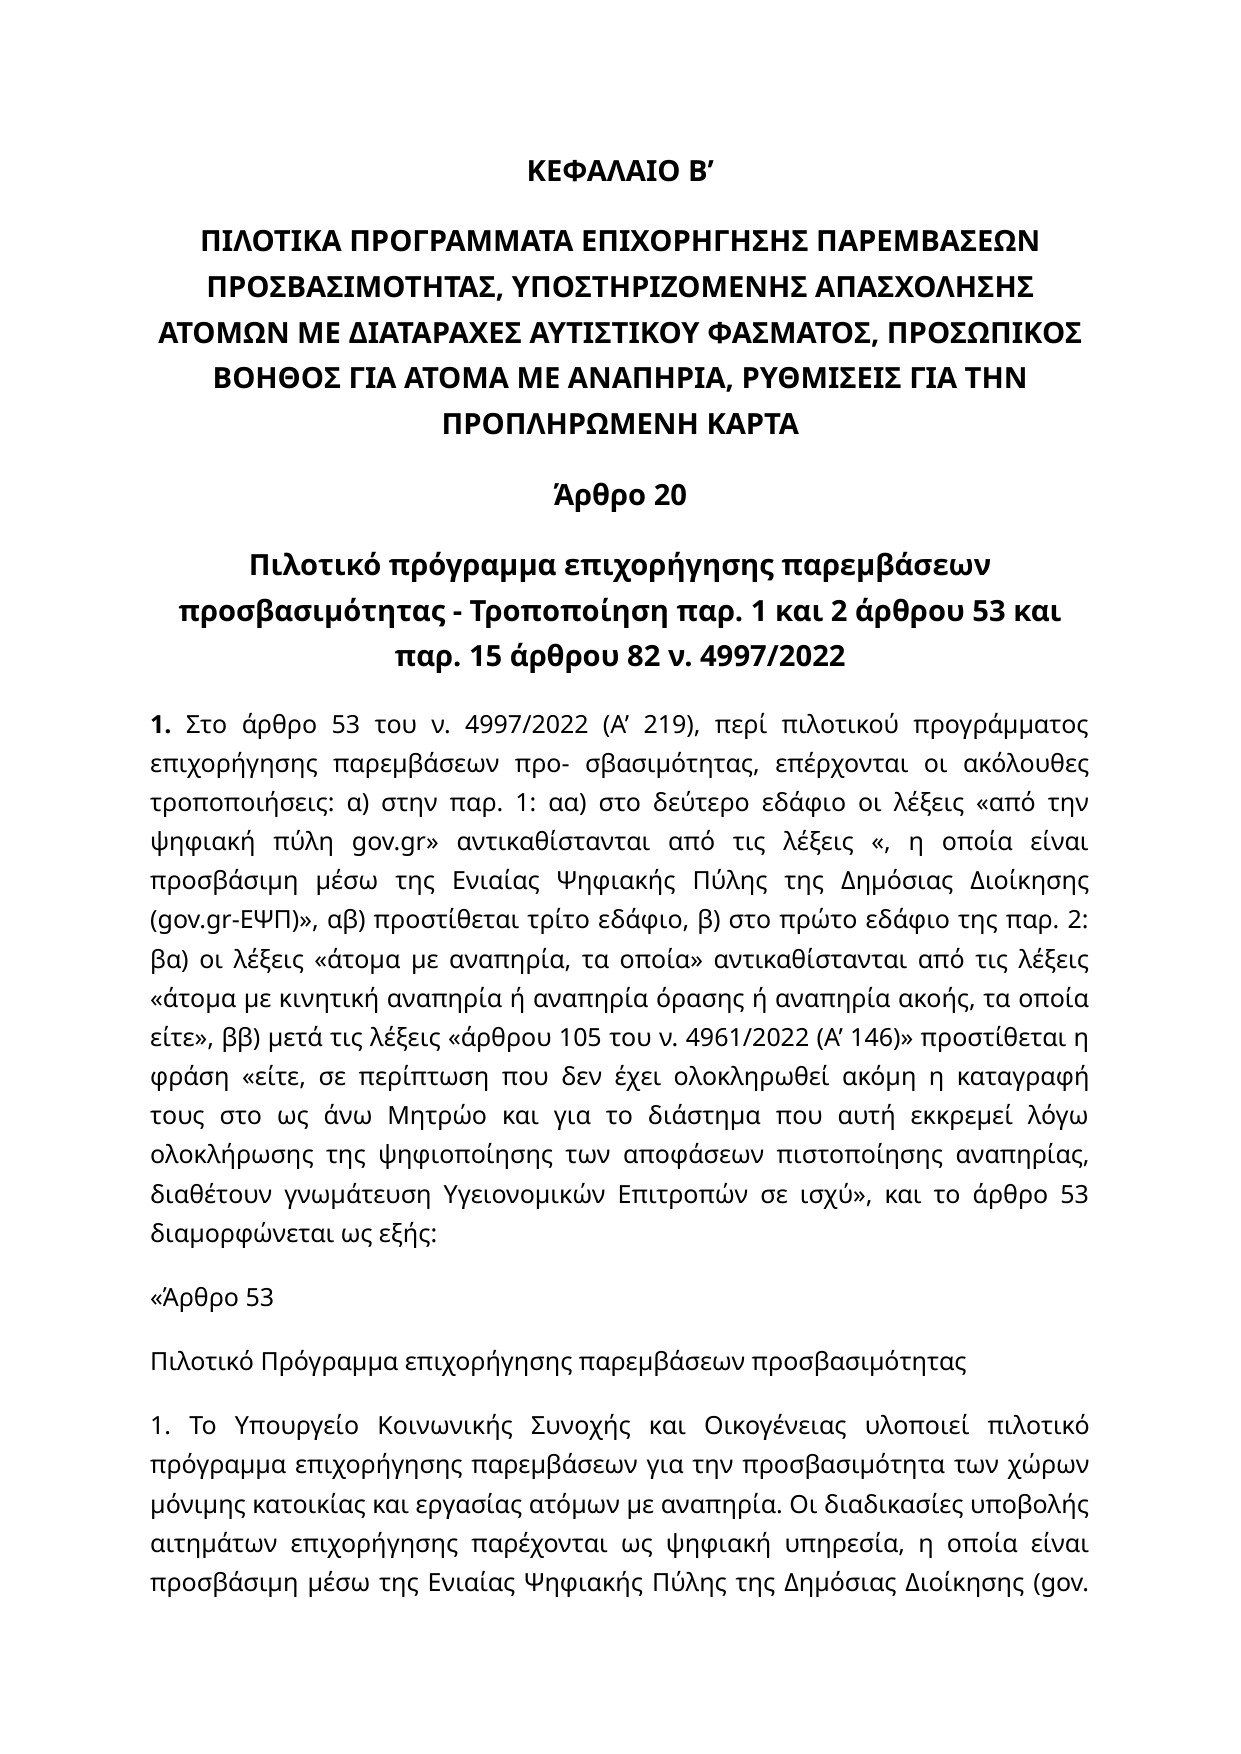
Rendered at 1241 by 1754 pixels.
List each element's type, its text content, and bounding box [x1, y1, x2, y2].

text 1. Στο άρθρο 53 του ν. 4997/2022 (Α’ 219), περί πιλοτικού προγράμματος επιχορήγησης παρεμβάσεων προ- σβασιμότητας, επέρχονται οι ακόλουθες τροποποιήσεις: α) στην παρ. 1: αα) στο δεύτερο εδάφιο οι λέξεις «από την ψηφιακή πύλη gov.gr» αντικαθίστανται από τις λέξεις «, η οποία είναι προσβάσιμη μέσω της Ενιαίας Ψηφιακής Πύλης της Δημόσιας Διοίκησης (gov.gr-ΕΨΠ)», αβ) προστίθεται τρίτο εδάφιο, β) στο πρώτο εδάφιο της παρ. 2: βα) οι λέξεις «άτομα με αναπηρία, τα οποία» αντικαθίστανται από τις λέξεις «άτομα με κινητική αναπηρία ή αναπηρία όρασης ή αναπηρία ακοής, τα οποία είτε», ββ) μετά τις λέξεις «άρθρου 105 του ν. 4961/2022 (Α’ 146)» προστίθεται η φράση «είτε, σε περίπτωση που δεν έχει ολοκληρωθεί ακόμη η καταγραφή τους στο ως άνω Μητρώο και για το διάστημα που αυτή εκκρεμεί λόγω ολοκλήρωσης της ψηφιοποίησης των αποφάσεων πιστοποίησης αναπηρίας, διαθέτουν γνωμάτευση Υγειονομικών Επιτροπών σε ισχύ», και το άρθρο 53 διαμορφώνεται ως εξής: [150, 706, 1090, 1249]
subtitle Άρθρο 20 [150, 474, 1090, 513]
text «Άρθρο 53 [150, 1279, 1090, 1314]
text Πιλοτικό Πρόγραμμα επιχορήγησης παρεμβάσεων προσβασιμότητας [150, 1344, 1090, 1378]
subtitle ΠΙΛΟΤΙΚΑ ΠΡΟΓΡΑΜΜΑΤΑ ΕΠΙΧΟΡΗΓΗΣΗΣ ΠΑΡΕΜΒΑΣΕΩΝ ΠΡΟΣΒΑΣΙΜΟΤΗΤΑΣ, ΥΠΟΣΤΗΡΙΖΟΜΕΝΗΣ ΑΠΑΣΧΟΛΗΣΗΣ ΑΤΟΜΩΝ ΜΕ ΔΙΑΤΑΡΑΧΕΣ ΑΥΤΙΣΤΙΚΟΥ ΦΑΣΜΑΤΟΣ, ΠΡΟΣΩΠΙΚΟΣ ΒΟΗΘΟΣ ΓΙΑ ΑΤΟΜΑ ΜΕ ΑΝΑΠΗΡΙΑ, ΡΥΘΜΙΣΕΙΣ ΓΙΑ ΤΗΝ ΠΡΟΠΛΗΡΩΜΕΝΗ ΚΑΡΤΑ [150, 221, 1090, 443]
subtitle Πιλοτικό πρόγραμμα επιχορήγησης παρεμβάσεων προσβασιμότητας - Τροποποίηση παρ. 1 και 2 άρθρου 53 και παρ. 15 άρθρου 82 ν. 4997/2022 [150, 544, 1090, 675]
subtitle ΚΕΦΑΛΑΙΟ Β’ [150, 150, 1090, 190]
text 1. Το Υπουργείο Κοινωνικής Συνοχής και Οικογένειας υλοποιεί πιλοτικό πρόγραμμα επιχορήγησης παρεμβάσεων για την προσβασιμότητα των χώρων μόνιμης κατοικίας και εργασίας ατόμων με αναπηρία. Οι διαδικασίες υποβολής αιτημάτων επιχορήγησης παρέχονται ως ψηφιακή υπηρεσία, η οποία είναι προσβάσιμη μέσω της Ενιαίας Ψηφιακής Πύλης της Δημόσιας Διοίκησης (gov. [150, 1408, 1090, 1599]
